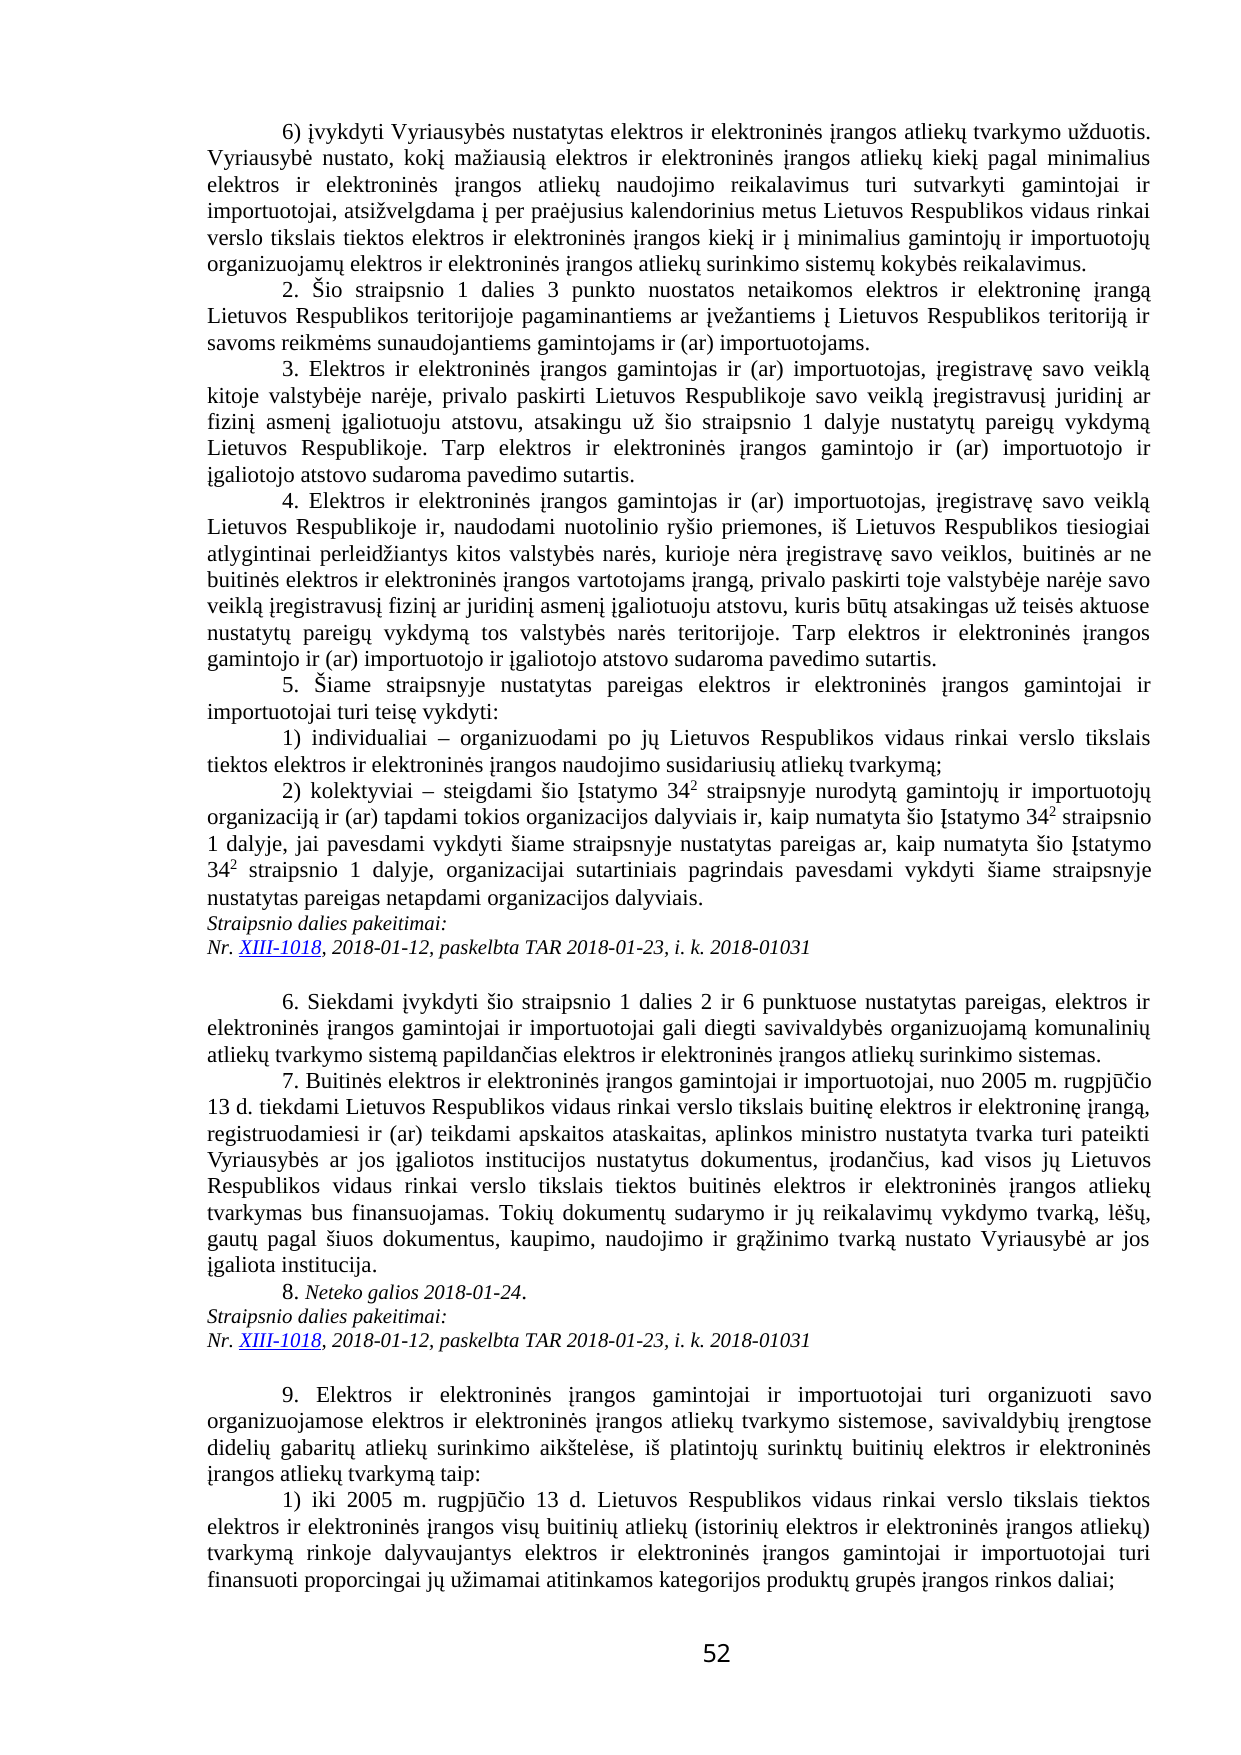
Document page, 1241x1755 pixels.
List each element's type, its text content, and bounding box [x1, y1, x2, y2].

text 6) įvykdyti Vyriausybės nustatytas elektros ir elektroninės įrangos atliekų tvarkymo užduotis. Vyriausybė nustato, kokį mažiausią elektros ir elektroninės įrangos atliekų kiekį pagal minimalius elektros ir elektroninės įrangos atliekų naudojimo reikalavimus turi sutvarkyti gamintojai ir importuotojai, atsižvelgdama į per praėjusius kalendorinius metus Lietuvos Respublikos vidaus rinkai verslo tikslais tiektos elektros ir elektroninės įrangos kiekį ir į minimalius gamintojų ir importuotojų organizuojamų elektros ir elektroninės įrangos atliekų surinkimo sistemų kokybės reikalavimus. [207, 118, 1152, 276]
text 3. Elektros ir elektroninės įrangos gamintojas ir (ar) importuotojas, įregistravę savo veiklą kitoje valstybėje narėje, privalo paskirti Lietuvos Respublikoje savo veiklą įregistravusį juridinį ar fizinį asmenį įgaliotuoju atstovu, atsakingu už šio straipsnio 1 dalyje nustatytų pareigų vykdymą Lietuvos Respublikoje. Tarp elektros ir elektroninės įrangos gamintojo ir (ar) importuotojo ir įgaliotojo atstovo sudaroma pavedimo sutartis. [207, 355, 1152, 487]
text Nr. XIII-1018, 2018-01-12, paskelbta TAR 2018-01-23, i. k. 2018-01031 [207, 1328, 1152, 1352]
text 7. Buitinės elektros ir elektroninės įrangos gamintojai ir importuotojai, nuo 2005 m. rugpjūčio 13 d. tiekdami Lietuvos Respublikos vidaus rinkai verslo tikslais buitinę elektros ir elektroninę įrangą, registruodamiesi ir (ar) teikdami apskaitos ataskaitas, aplinkos ministro nustatyta tvarka turi pateikti Vyriausybės ar jos įgaliotos institucijos nustatytus dokumentus, įrodančius, kad visos jų Lietuvos Respublikos vidaus rinkai verslo tikslais tiektos buitinės elektros ir elektroninės įrangos atliekų tvarkymas bus finansuojamas. Tokių dokumentų sudarymo ir jų reikalavimų vykdymo tvarką, lėšų, gautų pagal šiuos dokumentus, kaupimo, naudojimo ir grąžinimo tvarką nustato Vyriausybė ar jos įgaliota institucija. [207, 1067, 1152, 1278]
text Straipsnio dalies pakeitimai: [207, 911, 1152, 935]
text 1) individualiai – organizuodami po jų Lietuvos Respublikos vidaus rinkai verslo tikslais tiektos elektros ir elektroninės įrangos naudojimo susidariusių atliekų tvarkymą; [207, 724, 1152, 777]
text 5. Šiame straipsnyje nustatytas pareigas elektros ir elektroninės įrangos gamintojai ir importuotojai turi teisę vykdyti: [207, 672, 1152, 724]
text 2. Šio straipsnio 1 dalies 3 punkto nuostatos netaikomos elektros ir elektroninę įrangą Lietuvos Respublikos teritorijoje pagaminantiems ar įvežantiems į Lietuvos Respublikos teritoriją ir savoms reikmėms sunaudojantiems gamintojams ir (ar) importuotojams. [207, 276, 1152, 355]
text 1) iki 2005 m. rugpjūčio 13 d. Lietuvos Respublikos vidaus rinkai verslo tikslais tiektos elektros ir elektroninės įrangos visų buitinių atliekų (istorinių elektros ir elektroninės įrangos atliekų) tvarkymą rinkoje dalyvaujantys elektros ir elektroninės įrangos gamintojai ir importuotojai turi finansuoti proporcingai jų užimamai atitinkamos kategorijos produktų grupės įrangos rinkos daliai; [207, 1487, 1152, 1592]
text 6. Siekdami įvykdyti šio straipsnio 1 dalies 2 ir 6 punktuose nustatytas pareigas, elektros ir elektroninės įrangos gamintojai ir importuotojai gali diegti savivaldybės organizuojamą komunalinių atliekų tvarkymo sistemą papildančias elektros ir elektroninės įrangos atliekų surinkimo sistemas. [207, 988, 1152, 1067]
text 2) kolektyviai – steigdami šio Įstatymo 342 straipsnyje nurodytą gamintojų ir importuotojų organizaciją ir (ar) tapdami tokios organizacijos dalyviais ir, kaip numatyta šio Įstatymo 342 straipsnio 1 dalyje, jai pavesdami vykdyti šiame straipsnyje nustatytas pareigas ar, kaip numatyta šio Įstatymo 342 straipsnio 1 dalyje, organizacijai sutartiniais pagrindais pavesdami vykdyti šiame straipsnyje nustatytas pareigas netapdami organizacijos dalyviais. [207, 777, 1152, 911]
text Straipsnio dalies pakeitimai: [207, 1304, 1152, 1328]
text 8. Neteko galios 2018-01-24. [207, 1278, 1152, 1304]
text Nr. XIII-1018, 2018-01-12, paskelbta TAR 2018-01-23, i. k. 2018-01031 [207, 935, 1152, 959]
text 9. Elektros ir elektroninės įrangos gamintojai ir importuotojai turi organizuoti savo organizuojamose elektros ir elektroninės įrangos atliekų tvarkymo sistemose, savivaldybių įrengtose didelių gabaritų atliekų surinkimo aikštelėse, iš platintojų surinktų buitinių elektros ir elektroninės įrangos atliekų tvarkymą taip: [207, 1381, 1152, 1487]
text 4. Elektros ir elektroninės įrangos gamintojas ir (ar) importuotojas, įregistravę savo veiklą Lietuvos Respublikoje ir, naudodami nuotolinio ryšio priemones, iš Lietuvos Respublikos tiesiogiai atlygintinai perleidžiantys kitos valstybės narės, kurioje nėra įregistravę savo veiklos, buitinės ar ne buitinės elektros ir elektroninės įrangos vartotojams įrangą, privalo paskirti toje valstybėje narėje savo veiklą įregistravusį fizinį ar juridinį asmenį įgaliotuoju atstovu, kuris būtų atsakingas už teisės aktuose nustatytų pareigų vykdymą tos valstybės narės teritorijoje. Tarp elektros ir elektroninės įrangos gamintojo ir (ar) importuotojo ir įgaliotojo atstovo sudaroma pavedimo sutartis. [207, 487, 1152, 672]
